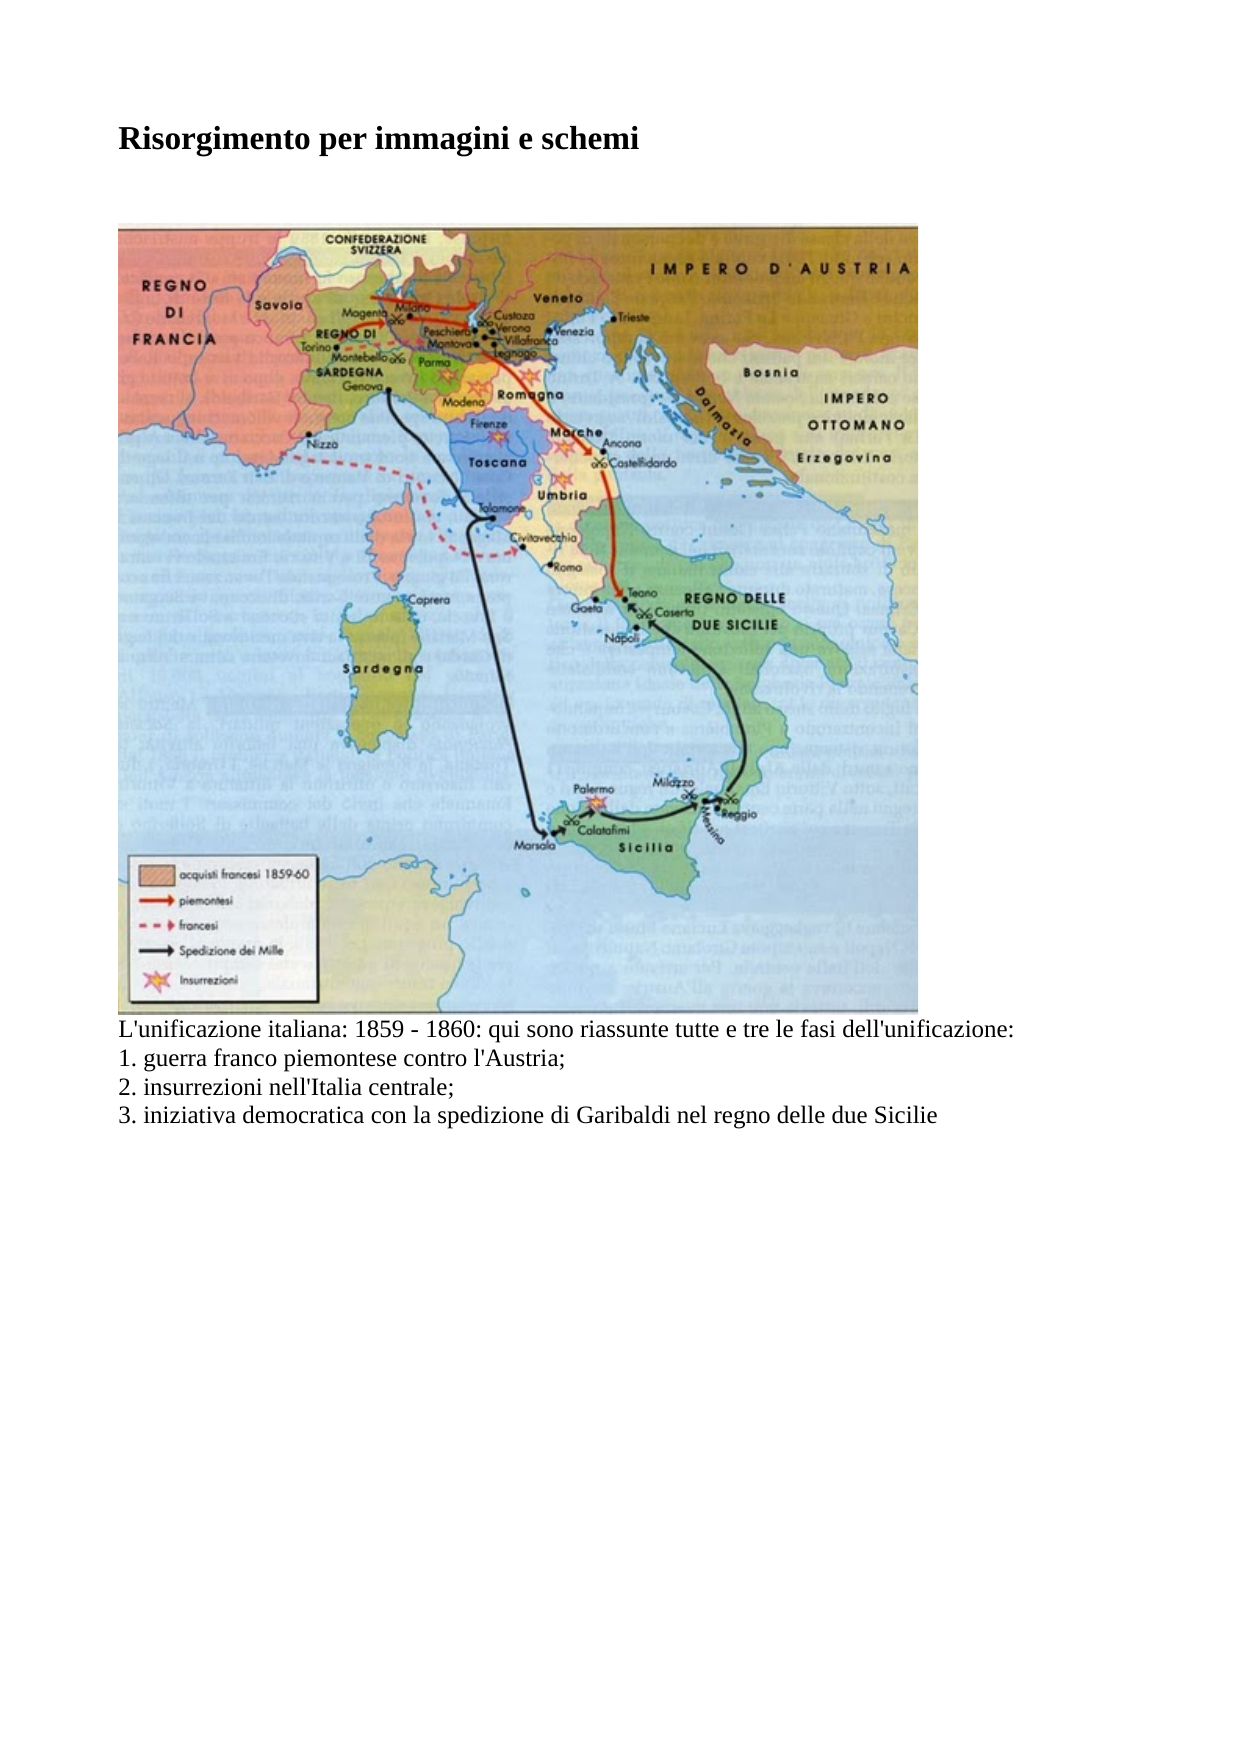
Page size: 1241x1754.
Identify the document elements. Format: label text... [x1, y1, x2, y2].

picture [118, 223, 919, 1015]
text L'unificazione italiana: 1859 - 1860: qui sono riassunte tutte e tre le fasi dell'unificazione: 1. guerra franco piemontese contro l'Austria; 2. insurrezioni nell'Italia centrale; 3. iniziativa democratica con la spedizione di Garibaldi nel regno delle due Sicilie [118, 1014, 1122, 1129]
text Risorgimento per immagini e schemi [118, 118, 1122, 156]
